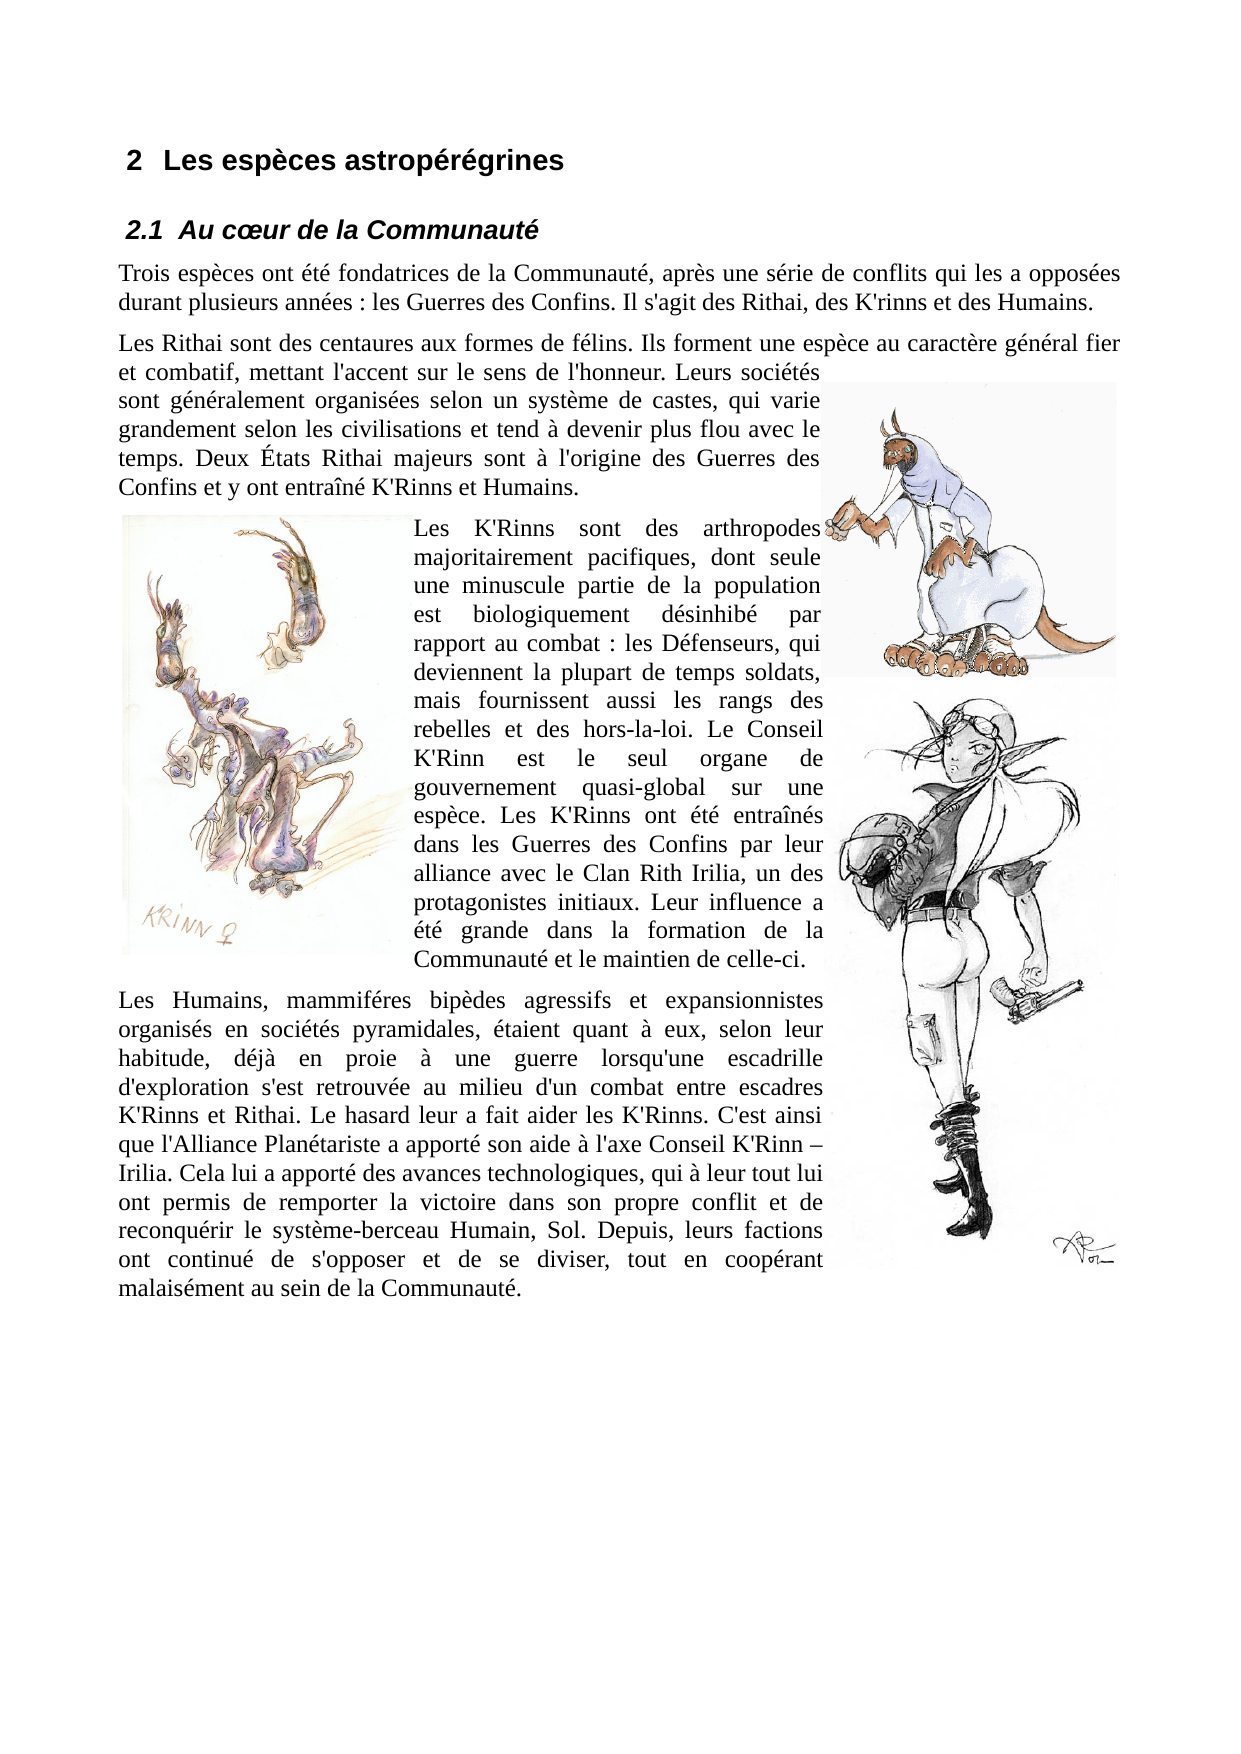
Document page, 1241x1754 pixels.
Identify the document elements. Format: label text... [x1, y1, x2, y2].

text Les Rithai sont des centaures aux formes de félins. Ils forment une espèce au caractère général fier et combatif, mettant l'accent sur le sens de l'honneur. Leurs sociétés sont généralement organisées selon un système de castes, qui varie grandement selon les civilisations et tend à devenir plus flou avec le temps. Deux États Rithai majeurs sont à l'origine des Guerres des Confins et y ont entraîné K'Rinns et Humains. [118, 328, 1122, 500]
text Les K'Rinns sont des arthropodes majoritairement pacifiques, dont seule une minuscule partie de la population est biologiquement désinhibé par rapport au combat : les Défenseurs, qui deviennent la plupart de temps soldats, mais fournissent aussi les rangs des rebelles et des hors-la-loi. Le Conseil K'Rinn est le seul organe de gouvernement quasi-global sur une espèce. Les K'Rinns ont été entraînés dans les Guerres des Confins par leur alliance avec le Clan Rith Irilia, un des protagonistes initiaux. Leur influence a été grande dans la formation de la Communauté et le maintien de celle-ci. [118, 513, 823, 973]
text Les Humains, mammiféres bipèdes agressifs et expansionnistes organisés en sociétés pyramidales, étaient quant à eux, selon leur habitude, déjà en proie à une guerre lorsqu'une escadrille d'exploration s'est retrouvée au milieu d'un combat entre escadres K'Rinns et Rithai. Le hasard leur a fait aider les K'Rinns. C'est ainsi que l'Alliance Planétariste a apporté son aide à l'axe Conseil K'Rinn – Irilia. Cela lui a apporté des avances technologiques, qui à leur tout lui ont permis de remporter la victoire dans son propre conflit et de reconquérir le système-berceau Humain, Sol. Depuis, leurs factions ont continué de s'opposer et de se diviser, tout en coopérant malaisément au sein de la Communauté. [118, 985, 1122, 1302]
subtitle Au cœur de la Communauté [118, 214, 1122, 245]
picture [122, 515, 414, 955]
subtitle Les espèces astropérégrines [118, 143, 1122, 177]
text Trois espèces ont été fondatrices de la Communauté, après une série de conflits qui les a opposées durant plusieurs années : les Guerres des Confins. Il s'agit des Rithai, des K'rinns et des Humains. [118, 258, 1122, 315]
picture [821, 382, 1120, 1270]
